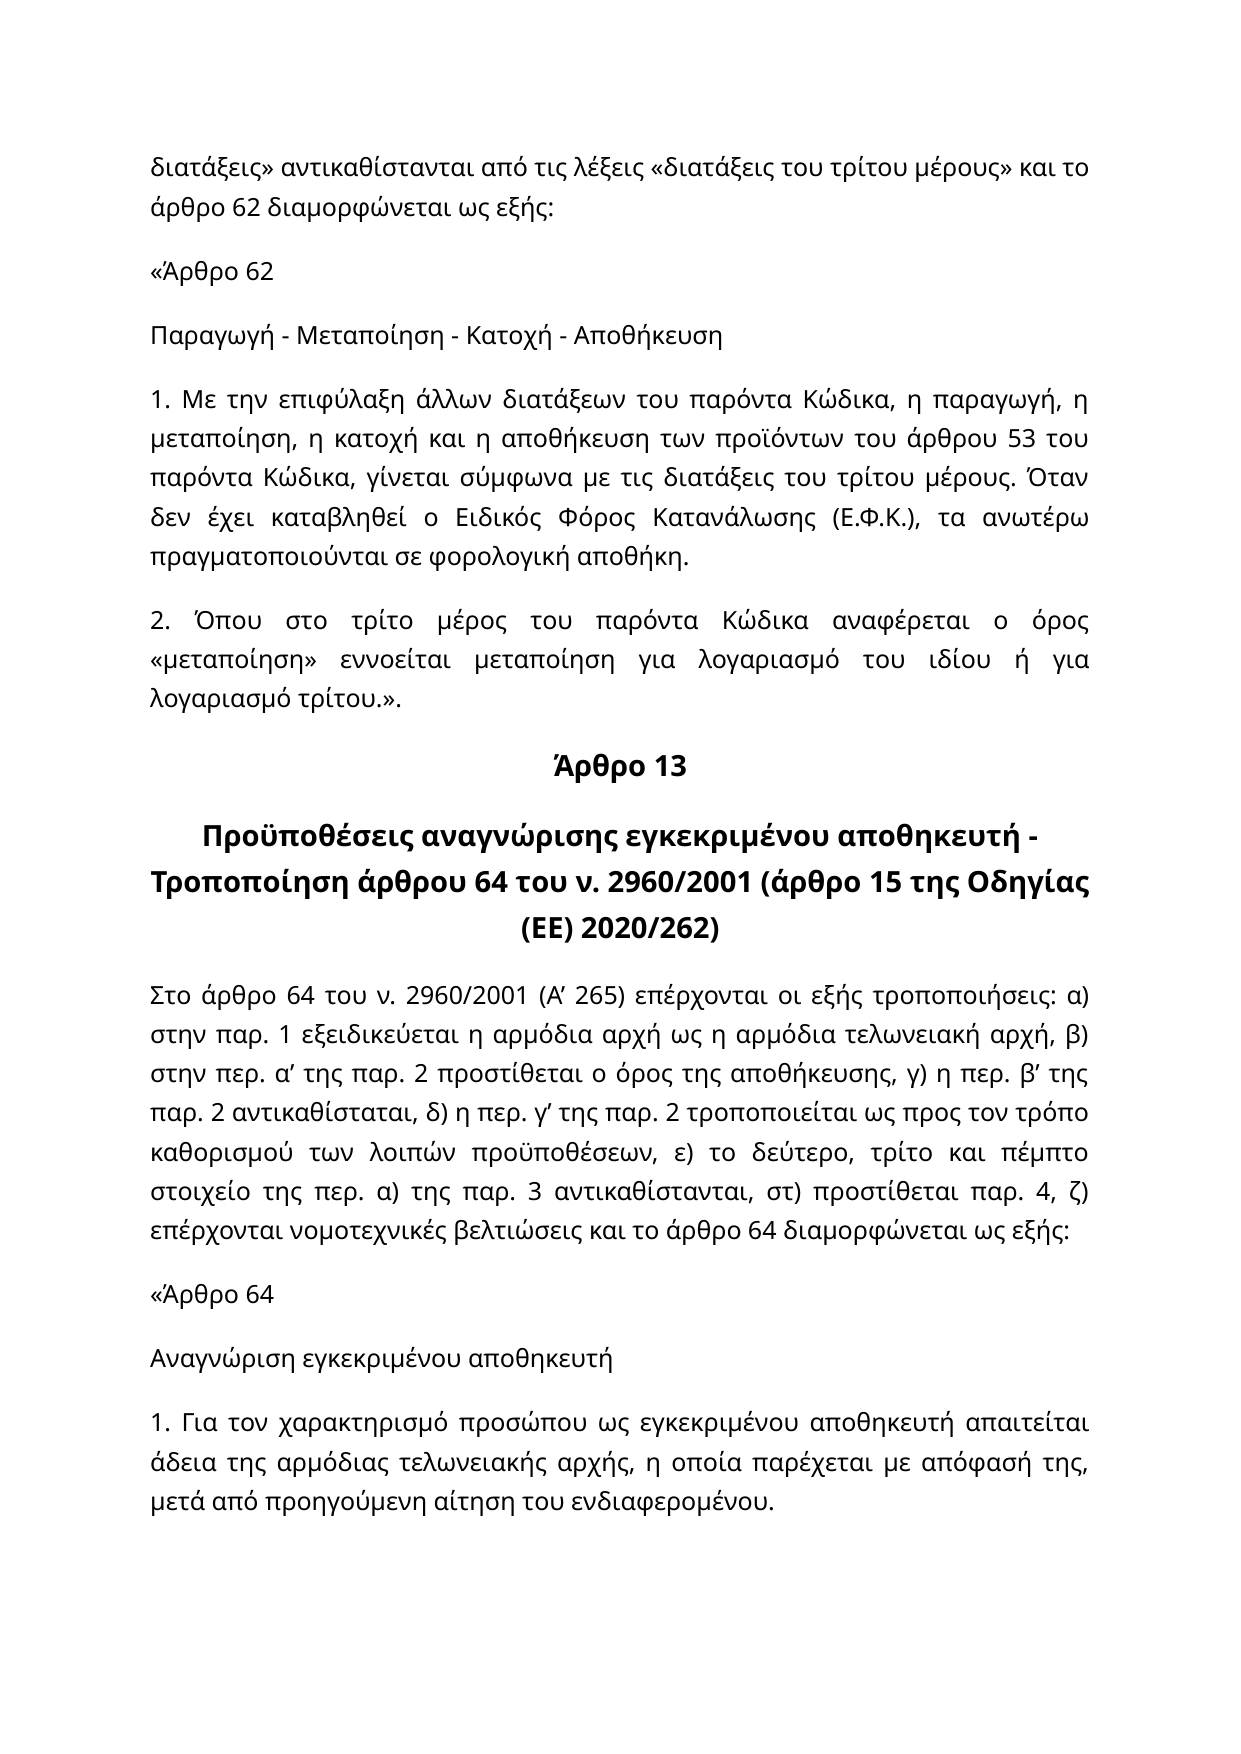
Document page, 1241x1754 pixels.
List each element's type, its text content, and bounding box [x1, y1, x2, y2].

text Παραγωγή - Μεταποίηση - Κατοχή - Αποθήκευση [150, 317, 1090, 352]
text 2. Όπου στο τρίτο μέρος του παρόντα Κώδικα αναφέρεται ο όρος «μεταποίηση» εννοείται μεταποίηση για λογαριασμό του ιδίου ή για λογαριασμό τρίτου.». [150, 602, 1090, 715]
subtitle Προϋποθέσεις αναγνώρισης εγκεκριμένου αποθηκευτή - Τροποποίηση άρθρου 64 του ν. 2960/2001 (άρθρο 15 της Οδηγίας (ΕΕ) 2020/262) [150, 816, 1090, 947]
text Αναγνώριση εγκεκριμένου αποθηκευτή [150, 1341, 1090, 1375]
text 1. Για τον χαρακτηρισμό προσώπου ως εγκεκριμένου αποθηκευτή απαιτείται άδεια της αρμόδιας τελωνειακής αρχής, η οποία παρέχεται με απόφασή της, μετά από προηγούμενη αίτηση του ενδιαφερομένου. [150, 1405, 1090, 1517]
text Στο άρθρο 64 του ν. 2960/2001 (Α’ 265) επέρχονται οι εξής τροποποιήσεις: α) στην παρ. 1 εξειδικεύεται η αρμόδια αρχή ως η αρμόδια τελωνειακή αρχή, β) στην περ. α’ της παρ. 2 προστίθεται ο όρος της αποθήκευσης, γ) η περ. β’ της παρ. 2 αντικαθίσταται, δ) η περ. γ’ της παρ. 2 τροποποιείται ως προς τον τρόπο καθορισμού των λοιπών προϋποθέσεων, ε) το δεύτερο, τρίτο και πέμπτο στοιχείο της περ. α) της παρ. 3 αντικαθίστανται, στ) προστίθεται παρ. 4, ζ) επέρχονται νομοτεχνικές βελτιώσεις και το άρθρο 64 διαμορφώνεται ως εξής: [150, 977, 1090, 1247]
text «Άρθρο 64 [150, 1277, 1090, 1311]
text «Άρθρο 62 [150, 253, 1090, 287]
text διατάξεις» αντικαθίστανται από τις λέξεις «διατάξεις του τρίτου μέρους» και το άρθρο 62 διαμορφώνεται ως εξής: [150, 150, 1090, 223]
subtitle Άρθρο 13 [150, 745, 1090, 785]
text 1. Με την επιφύλαξη άλλων διατάξεων του παρόντα Κώδικα, η παραγωγή, η μεταποίηση, η κατοχή και η αποθήκευση των προϊόντων του άρθρου 53 του παρόντα Κώδικα, γίνεται σύμφωνα με τις διατάξεις του τρίτου μέρους. Όταν δεν έχει καταβληθεί ο Ειδικός Φόρος Κατανάλωσης (Ε.Φ.Κ.), τα ανωτέρω πραγματοποιούνται σε φορολογική αποθήκη. [150, 382, 1090, 572]
